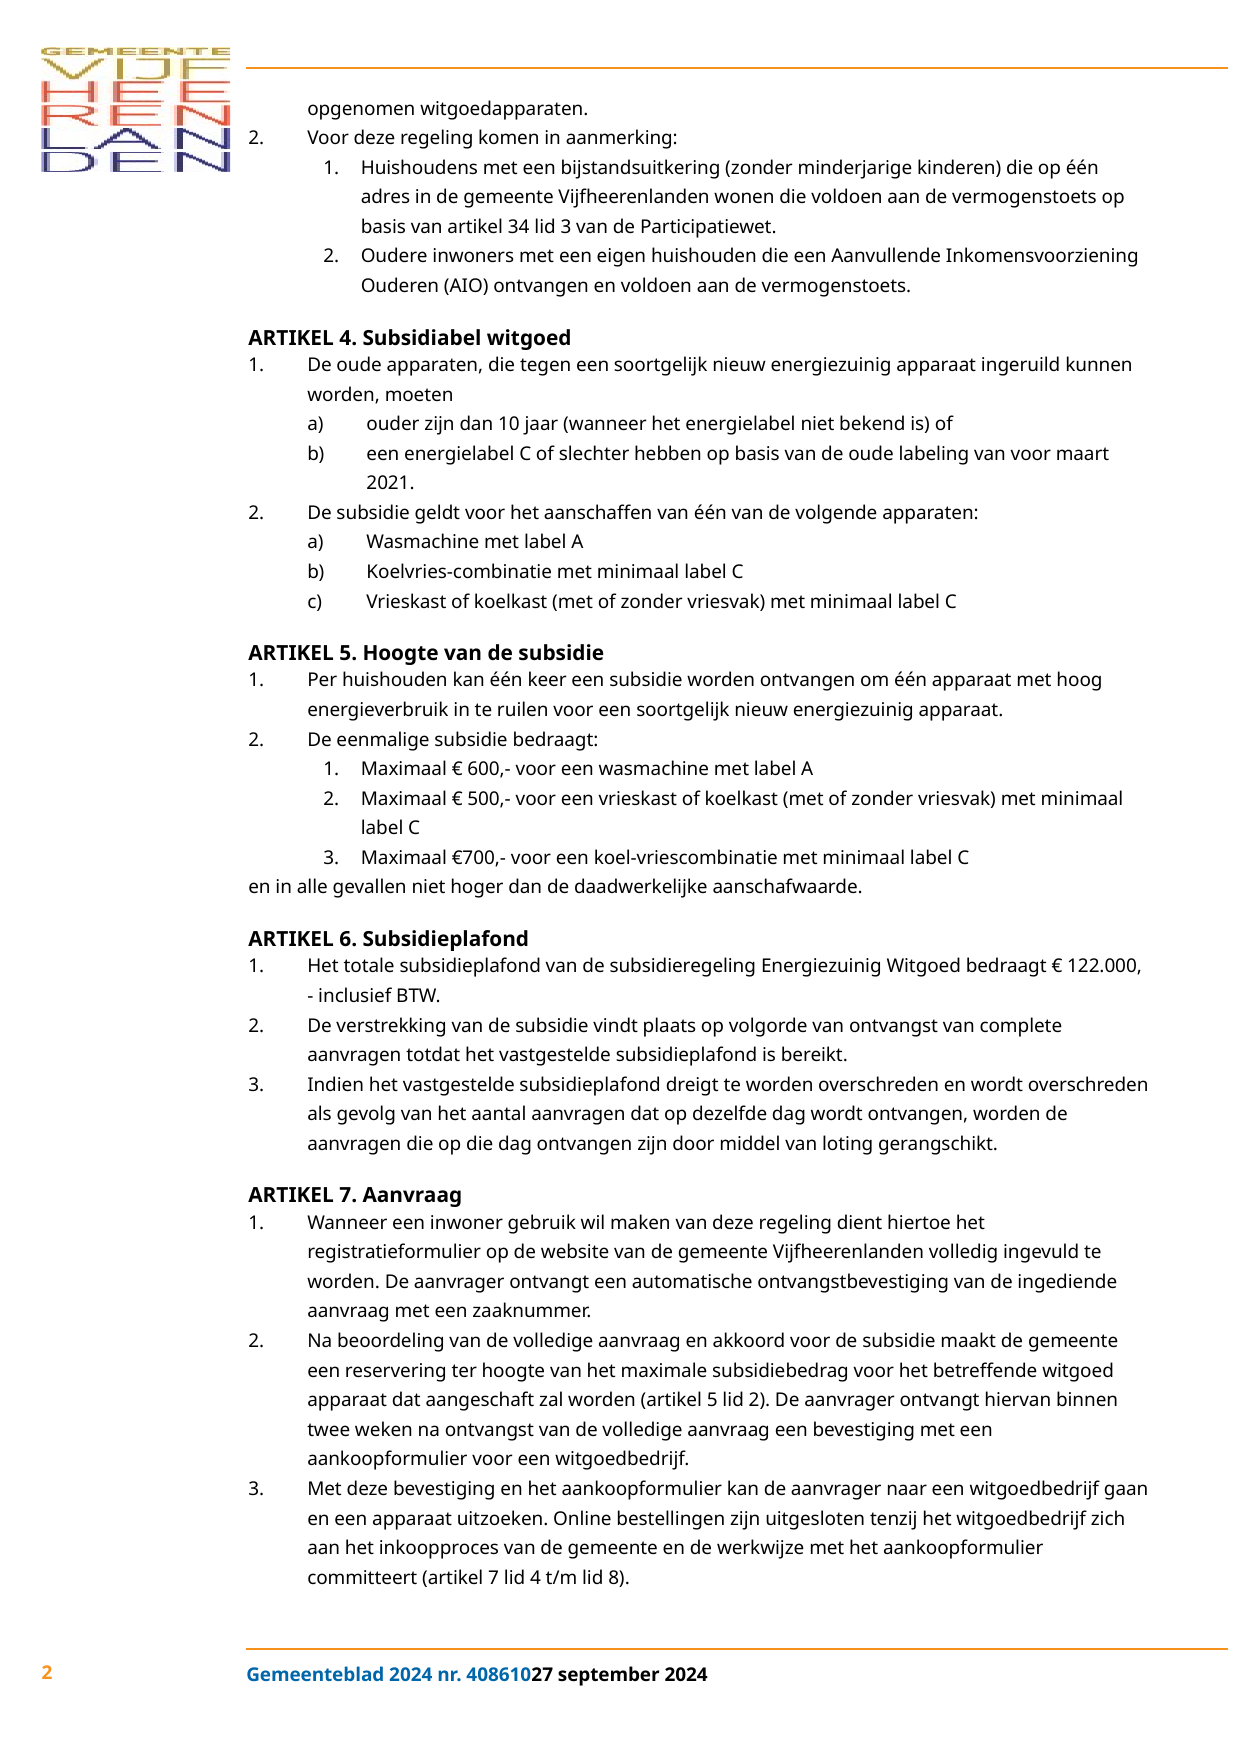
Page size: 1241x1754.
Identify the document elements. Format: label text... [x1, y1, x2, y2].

list een energielabel C of slechter hebben op basis van de oude labeling van voor maart 2021. [307, 440, 1152, 495]
list Met deze bevestiging en het aankoopformulier kan de aanvrager naar een witgoedbedrijf gaan en een apparaat uitzoeken. Online bestellingen zijn uitgesloten tenzij het witgoedbedrijf zich aan het inkoopproces van de gemeente en de werkwijze met het aankoopformulier committeert (artikel 7 lid 4 t/m lid 8). [248, 1475, 1152, 1590]
list ouder zijn dan 10 jaar (wanneer het energielabel niet bekend is) of [307, 410, 1152, 436]
list De eenmalige subsidie bedraagt: [248, 726, 1152, 752]
text ARTIKEL 7. Aanvraag [248, 1181, 1152, 1209]
list Wanneer een inwoner gebruik wil maken van deze regeling dient hiertoe het registratieformulier op de website van de gemeente Vijfheerenlanden volledig ingevuld te worden. De aanvrager ontvangt een automatische ontvangstbevestiging van de ingediende aanvraag met een zaaknummer. [248, 1209, 1152, 1323]
text en in alle gevallen niet hoger dan de daadwerkelijke aanschafwaarde. [248, 874, 1152, 899]
list Per huishouden kan één keer een subsidie worden ontvangen om één apparaat met hoog energieverbruik in te ruilen voor een soortgelijk nieuw energiezuinig apparaat. [248, 667, 1152, 722]
list Vrieskast of koelkast (met of zonder vriesvak) met minimaal label C [307, 588, 1152, 613]
list Huishoudens met een bijstandsuitkering (zonder minderjarige kinderen) die op één adres in de gemeente Vijfheerenlanden wonen die voldoen aan de vermogenstoets op basis van artikel 34 lid 3 van de Participatiewet. [323, 154, 1152, 239]
list De verstrekking van de subsidie vindt plaats op volgorde van ontvangst van complete aanvragen totdat het vastgestelde subsidieplafond is bereikt. [248, 1012, 1152, 1067]
list Maximaal € 600,- voor een wasmachine met label A [323, 755, 1152, 781]
list opgenomen witgoedapparaten. [248, 95, 1152, 121]
text ARTIKEL 6. Subsidieplafond [248, 924, 1152, 953]
list Na beoordeling van de volledige aanvraag en akkoord voor de subsidie maakt de gemeente een reservering ter hoogte van het maximale subsidiebedrag voor het betreffende witgoed apparaat dat aangeschaft zal worden (artikel 5 lid 2). De aanvrager ontvangt hiervan binnen twee weken na ontvangst van de volledige aanvraag een bevestiging met een aankoopformulier voor een witgoedbedrijf. [248, 1327, 1152, 1471]
text ARTIKEL 4. Subsidiabel witgoed [248, 323, 1152, 351]
list Indien het vastgestelde subsidieplafond dreigt te worden overschreden en wordt overschreden als gevolg van het aantal aanvragen dat op dezelfde dag wordt ontvangen, worden de aanvragen die op die dag ontvangen zijn door middel van loting gerangschikt. [248, 1071, 1152, 1156]
picture [41, 47, 231, 172]
list Wasmachine met label A [307, 529, 1152, 554]
list Het totale subsidieplafond van de subsidieregeling Energiezuinig Witgoed bedraagt € 122.000, - inclusief BTW. [248, 953, 1152, 1008]
list Maximaal € 500,- voor een vrieskast of koelkast (met of zonder vriesvak) met minimaal label C [323, 785, 1152, 840]
list Koelvries-combinatie met minimaal label C [307, 558, 1152, 584]
list De subsidie geldt voor het aanschaffen van één van de volgende apparaten: [248, 499, 1152, 525]
list De oude apparaten, die tegen een soortgelijk nieuw energiezuinig apparaat ingeruild kunnen worden, moeten [248, 351, 1152, 406]
list Voor deze regeling komen in aanmerking: [248, 124, 1152, 150]
list Maximaal €700,- voor een koel-vriescombinatie met minimaal label C [323, 844, 1152, 870]
list Oudere inwoners met een eigen huishouden die een Aanvullende Inkomensvoorziening Ouderen (AIO) ontvangen en voldoen aan de vermogenstoets. [323, 243, 1152, 298]
text ARTIKEL 5. Hoogte van de subsidie [248, 638, 1152, 667]
